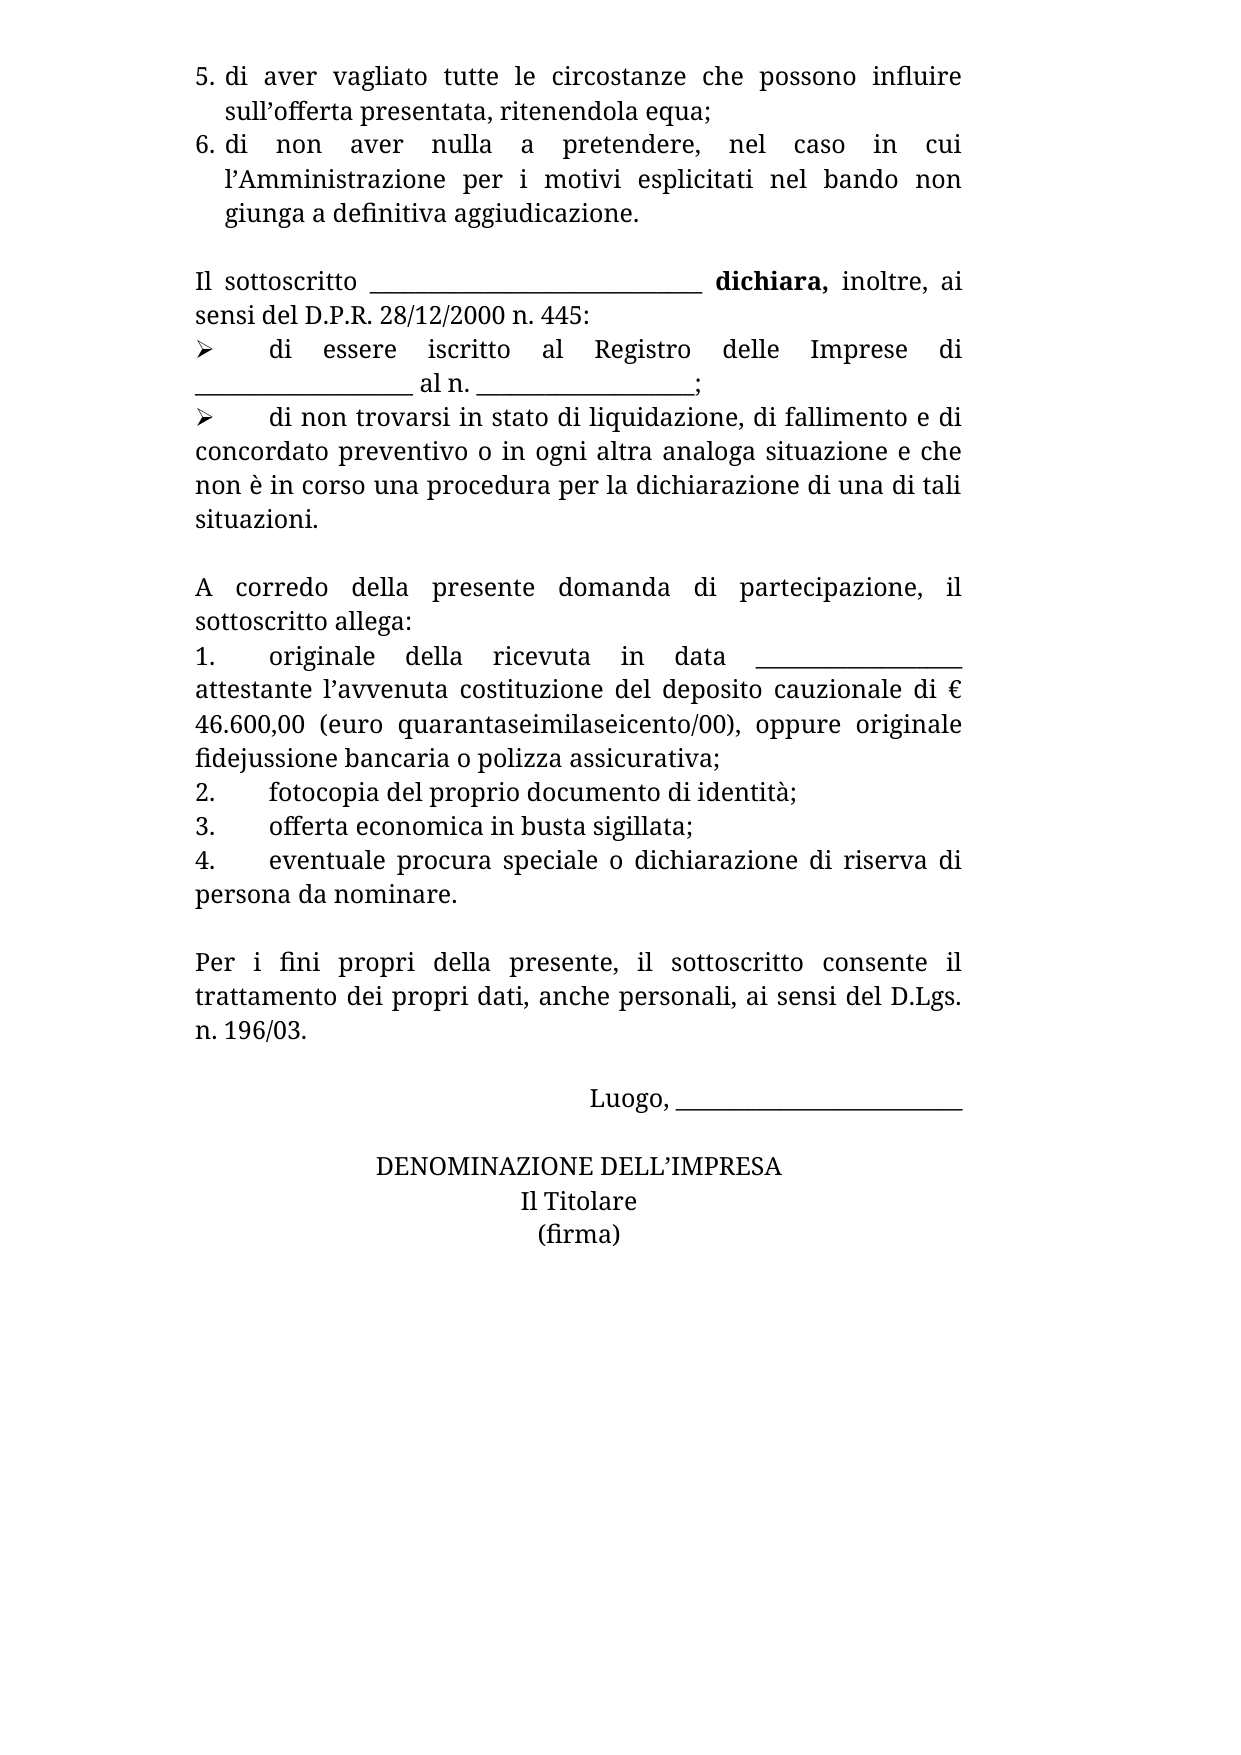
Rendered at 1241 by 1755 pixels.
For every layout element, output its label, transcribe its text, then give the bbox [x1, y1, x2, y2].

list offerta economica in busta sigillata; [195, 808, 963, 842]
text Per i fini propri della presente, il sottoscritto consente il trattamento dei propri dati, anche personali, ai sensi del D.Lgs. n. 196/03. [195, 945, 963, 1047]
text A corredo della presente domanda di partecipazione, il sottoscritto allega: [195, 570, 963, 638]
list originale della ricevuta in data __________________ attestante l’avvenuta costituzione del deposito cauzionale di € 46.600,00 (euro quarantaseimilaseicento/00), oppure originale fidejussione bancaria o polizza assicurativa; [195, 638, 963, 774]
text (firma) [195, 1217, 963, 1251]
list eventuale procura speciale o dichiarazione di riserva di persona da nominare. [195, 842, 963, 911]
subtitle Luogo, _________________________ [195, 1081, 963, 1115]
text DENOMINAZIONE DELL’IMPRESA [195, 1149, 963, 1183]
list di non aver nulla a pretendere, nel caso in cui l’Amministrazione per i motivi esplicitati nel bando non giunga a definitiva aggiudicazione. [195, 127, 963, 229]
list di non trovarsi in stato di liquidazione, di fallimento e di concordato preventivo o in ogni altra analoga situazione e che non è in corso una procedura per la dichiarazione di una di tali situazioni. [195, 400, 963, 536]
text Il Titolare [195, 1183, 963, 1217]
list di essere iscritto al Registro delle Imprese di ___________________ al n. ___________________; [195, 332, 963, 400]
list di aver vagliato tutte le circostanze che possono influire sull’offerta presentata, ritenendola equa; [195, 59, 963, 127]
text Il sottoscritto _____________________________ dichiara, inoltre, ai sensi del D.P.R. 28/12/2000 n. 445: [195, 263, 963, 332]
list fotocopia del proprio documento di identità; [195, 774, 963, 808]
